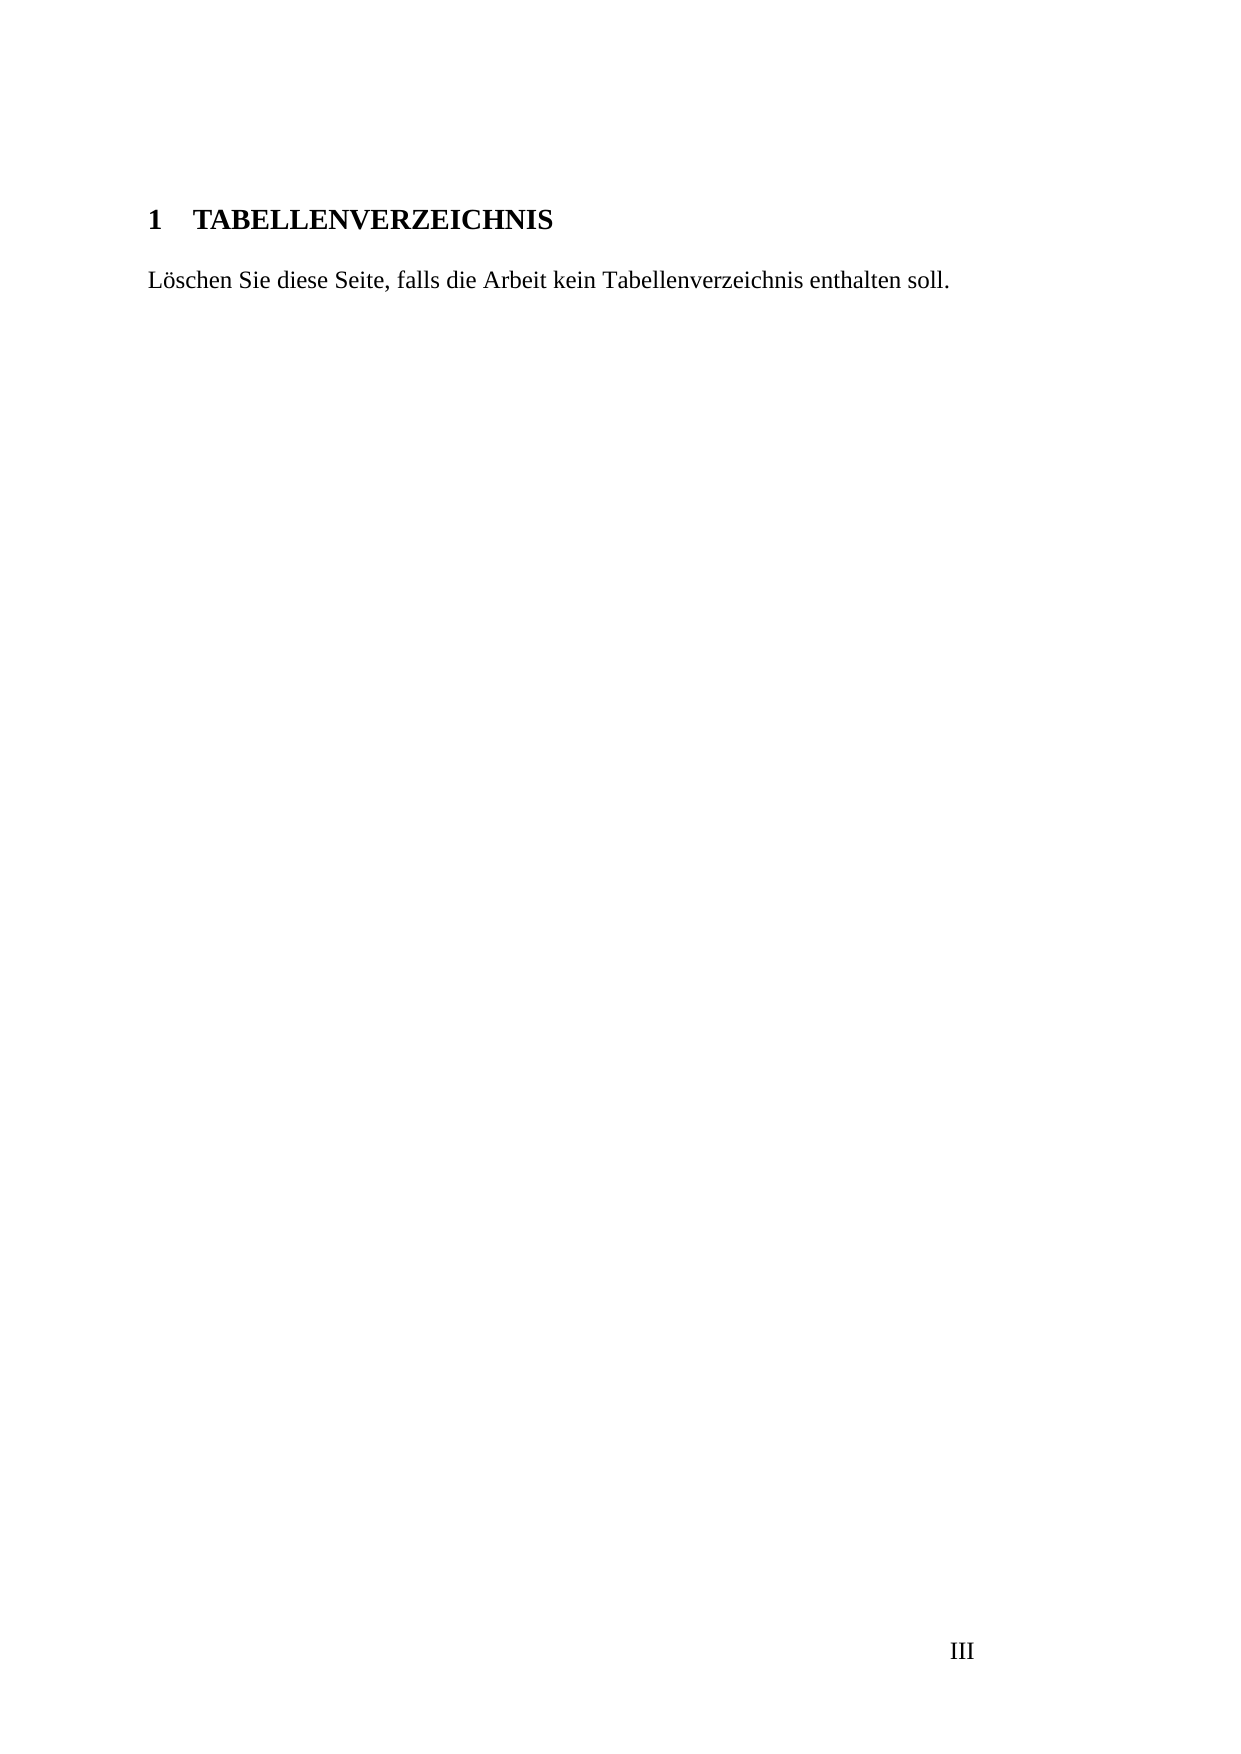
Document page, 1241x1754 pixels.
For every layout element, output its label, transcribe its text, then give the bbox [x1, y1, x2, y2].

text Löschen Sie diese Seite, falls die Arbeit kein Tabellenverzeichnis enthalten soll. [148, 265, 974, 294]
subtitle TABELLENVERZEICHNIS [148, 202, 974, 236]
